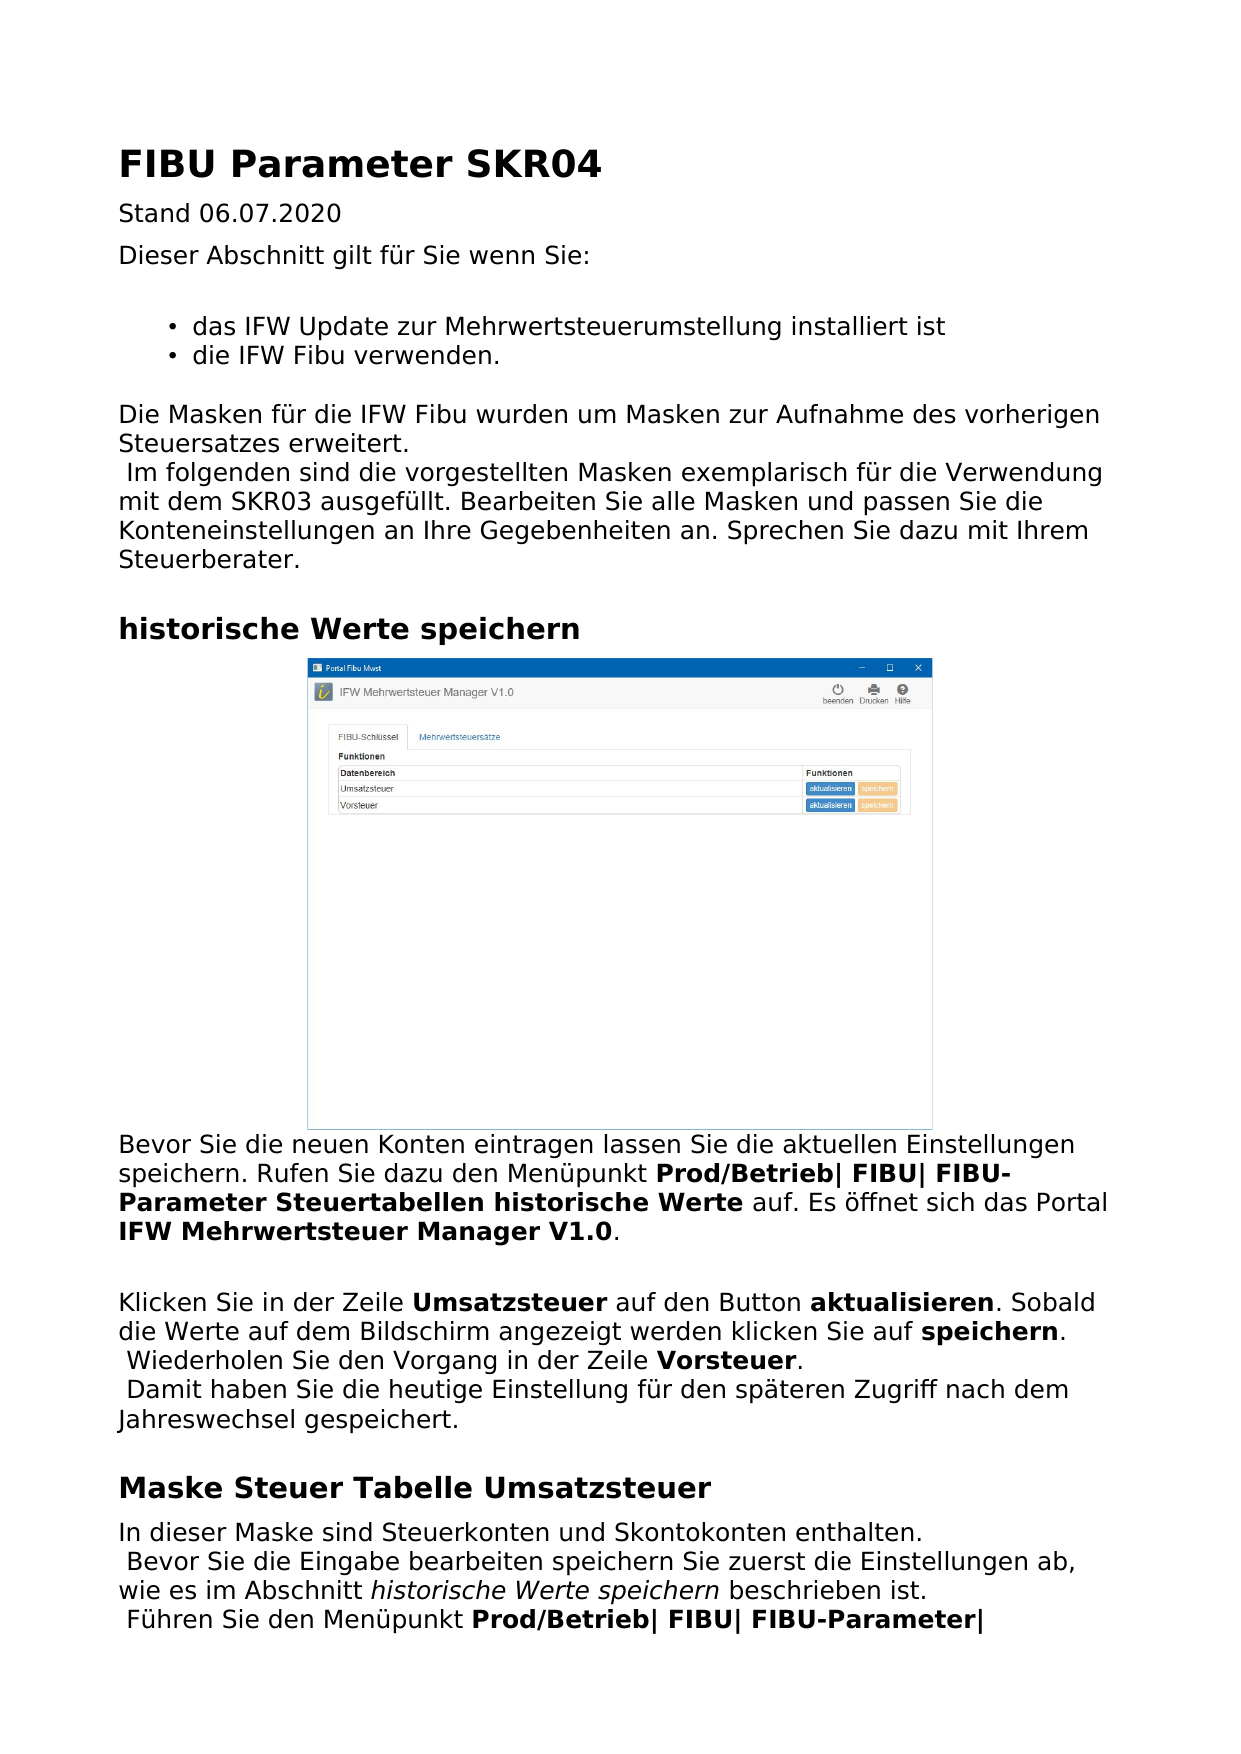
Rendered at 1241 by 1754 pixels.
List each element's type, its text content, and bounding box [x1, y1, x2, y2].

subtitle historische Werte speichern [118, 612, 1122, 646]
text Die Masken für die IFW Fibu wurden um Masken zur Aufnahme des vorherigen Steuersatzes erweitert. Im folgenden sind die vorgestellten Masken exemplarisch für die Verwendung mit dem SKR03 ausgefüllt. Bearbeiten Sie alle Masken und passen Sie die Konteneinstellungen an Ihre Gegebenheiten an. Sprechen Sie dazu mit Ihrem Steuerberater. [118, 400, 1122, 575]
picture [307, 658, 933, 1130]
list die IFW Fibu verwenden. [177, 341, 1122, 370]
text Bevor Sie die neuen Konten eintragen lassen Sie die aktuellen Einstellungen speichern. Rufen Sie dazu den Menüpunkt Prod/Betrieb| FIBU| FIBU-Parameter Steuertabellen historische Werte auf. Es öffnet sich das Portal IFW Mehrwertsteuer Manager V1.0. [118, 659, 1122, 1276]
list das IFW Update zur Mehrwertsteuerumstellung installiert ist [177, 312, 1122, 341]
subtitle Maske Steuer Tabelle Umsatzsteuer [118, 1471, 1122, 1505]
text Klicken Sie in der Zeile Umsatzsteuer auf den Button aktualisieren. Sobald die Werte auf dem Bildschirm angezeigt werden klicken Sie auf speichern. Wiederholen Sie den Vorgang in der Zeile Vorsteuer. Damit haben Sie die heutige Einstellung für den späteren Zugriff nach dem Jahreswechsel gespeichert. [118, 1288, 1122, 1434]
subtitle FIBU Parameter SKR04 [118, 143, 1122, 187]
text In dieser Maske sind Steuerkonten und Skontokonten enthalten. Bevor Sie die Eingabe bearbeiten speichern Sie zuerst die Einstellungen ab, wie es im Abschnitt historische Werte speichern beschrieben ist. Führen Sie den Menüpunkt Prod/Betrieb| FIBU| FIBU-Parameter| [118, 1518, 1122, 1634]
text Stand 06.07.2020 [118, 199, 1122, 228]
text Dieser Abschnitt gilt für Sie wenn Sie: [118, 241, 1122, 270]
